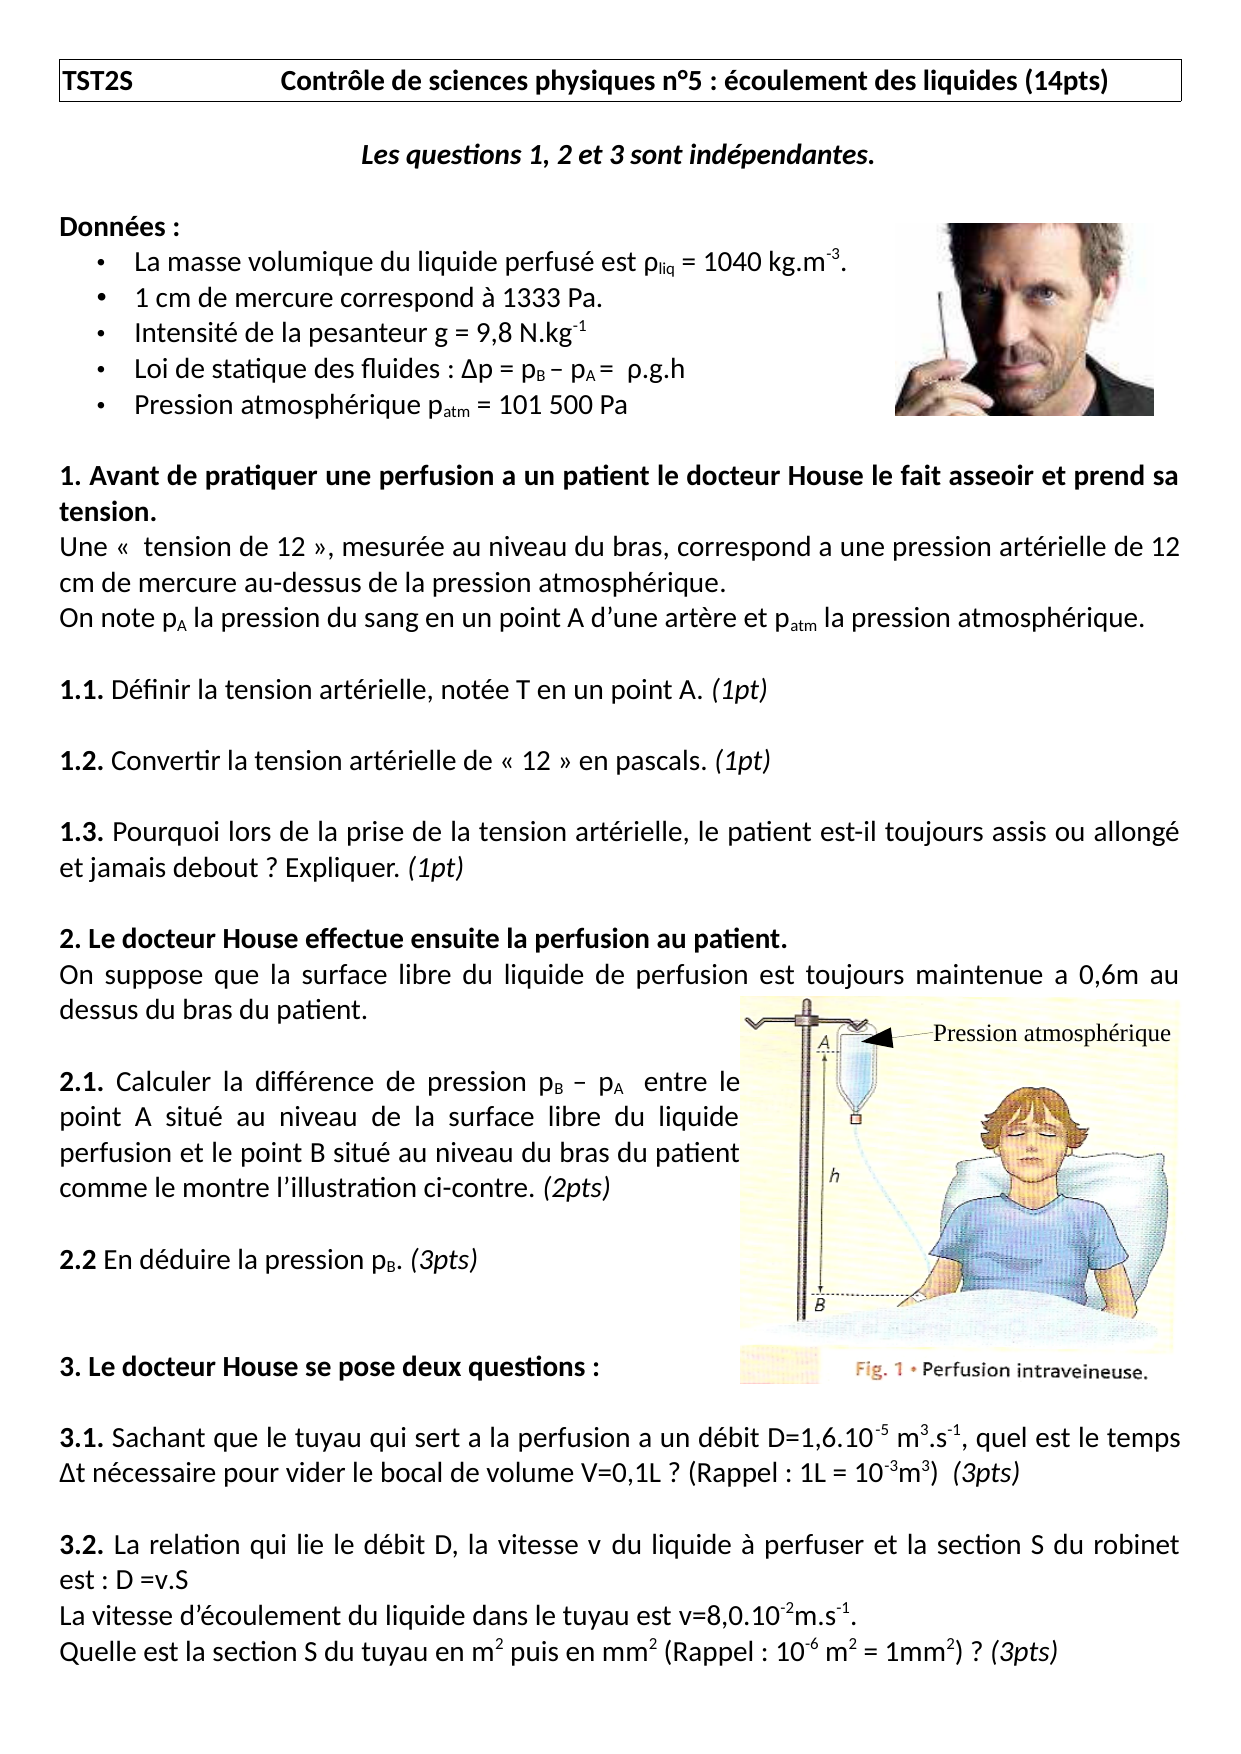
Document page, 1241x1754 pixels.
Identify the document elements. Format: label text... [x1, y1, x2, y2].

text 3.1. Sachant que le tuyau qui sert a la perfusion a un débit D=1,6.10-5 m3.s-1, quel est le temps Δt nécessaire pour vider le bocal de volume V=0,1L ? (Rappel : 1L = 10-3m3) (3pts) [59, 1419, 1181, 1490]
text La vitesse d’écoulement du liquide dans le tuyau est v=8,0.10-2m.s-1. [59, 1597, 1181, 1633]
text Une « tension de 12 », mesurée au niveau du bras, correspond a une pression artérielle de 12 cm de mercure au-dessus de la pression atmosphérique. [59, 528, 1181, 599]
text 1.3. Pourquoi lors de la prise de la tension artérielle, le patient est-il toujours assis ou allongé et jamais debout ? Expliquer. (1pt) [59, 813, 1181, 884]
text 2.1. Calculer la différence de pression pB – pA entre le point A situé au niveau de la surface libre du liquide perfusion et le point B situé au niveau du bras du patient comme le montre l’illustration ci-contre. (2pts) [59, 1063, 740, 1205]
text On note pA la pression du sang en un point A d’une artère et patm la pression atmosphérique. [59, 599, 1181, 635]
list Intensité de la pesanteur g = 9,8 N.kg-1 [97, 314, 895, 350]
text 3.2. La relation qui lie le débit D, la vitesse v du liquide à perfuser et la section S du robinet est : D =v.S [59, 1526, 1181, 1597]
list Loi de statique des fluides : Δp = pB – pA = ρ.g.h [97, 350, 895, 386]
list La masse volumique du liquide perfusé est ρliq = 1040 kg.m-3. [97, 243, 895, 279]
text Données : [59, 208, 1181, 243]
list Pression atmosphérique patm = 101 500 Pa [97, 386, 1181, 421]
text 1.1. Définir la tension artérielle, notée T en un point A. (1pt) [59, 671, 1181, 706]
text Les questions 1, 2 et 3 sont indépendantes. [59, 136, 1181, 172]
text 1. Avant de pratiquer une perfusion a un patient le docteur House le fait asseoir et prend sa tension. [59, 457, 1181, 528]
text Quelle est la section S du tuyau en m2 puis en mm2 (Rappel : 10-6 m2 = 1mm2) ? (3pts) [59, 1633, 1181, 1668]
picture [740, 996, 1186, 1384]
list [1154, 314, 1181, 350]
list [1154, 279, 1181, 314]
text 2.2 En déduire la pression pB. (3pts) [59, 1241, 740, 1276]
list 1 cm de mercure correspond à 1333 Pa. [97, 279, 895, 314]
text TST2S Contrôle de sciences physiques n°5 : écoulement des liquides (14pts) [60, 60, 1181, 101]
text 2. Le docteur House effectue ensuite la perfusion au patient. [59, 920, 1181, 956]
text 3. Le docteur House se pose deux questions : [59, 1348, 740, 1383]
text On suppose que la surface libre du liquide de perfusion est toujours maintenue a 0,6m au dessus du bras du patient. [59, 956, 1181, 1027]
text 1.2. Convertir la tension artérielle de « 12 » en pascals. (1pt) [59, 742, 1181, 778]
